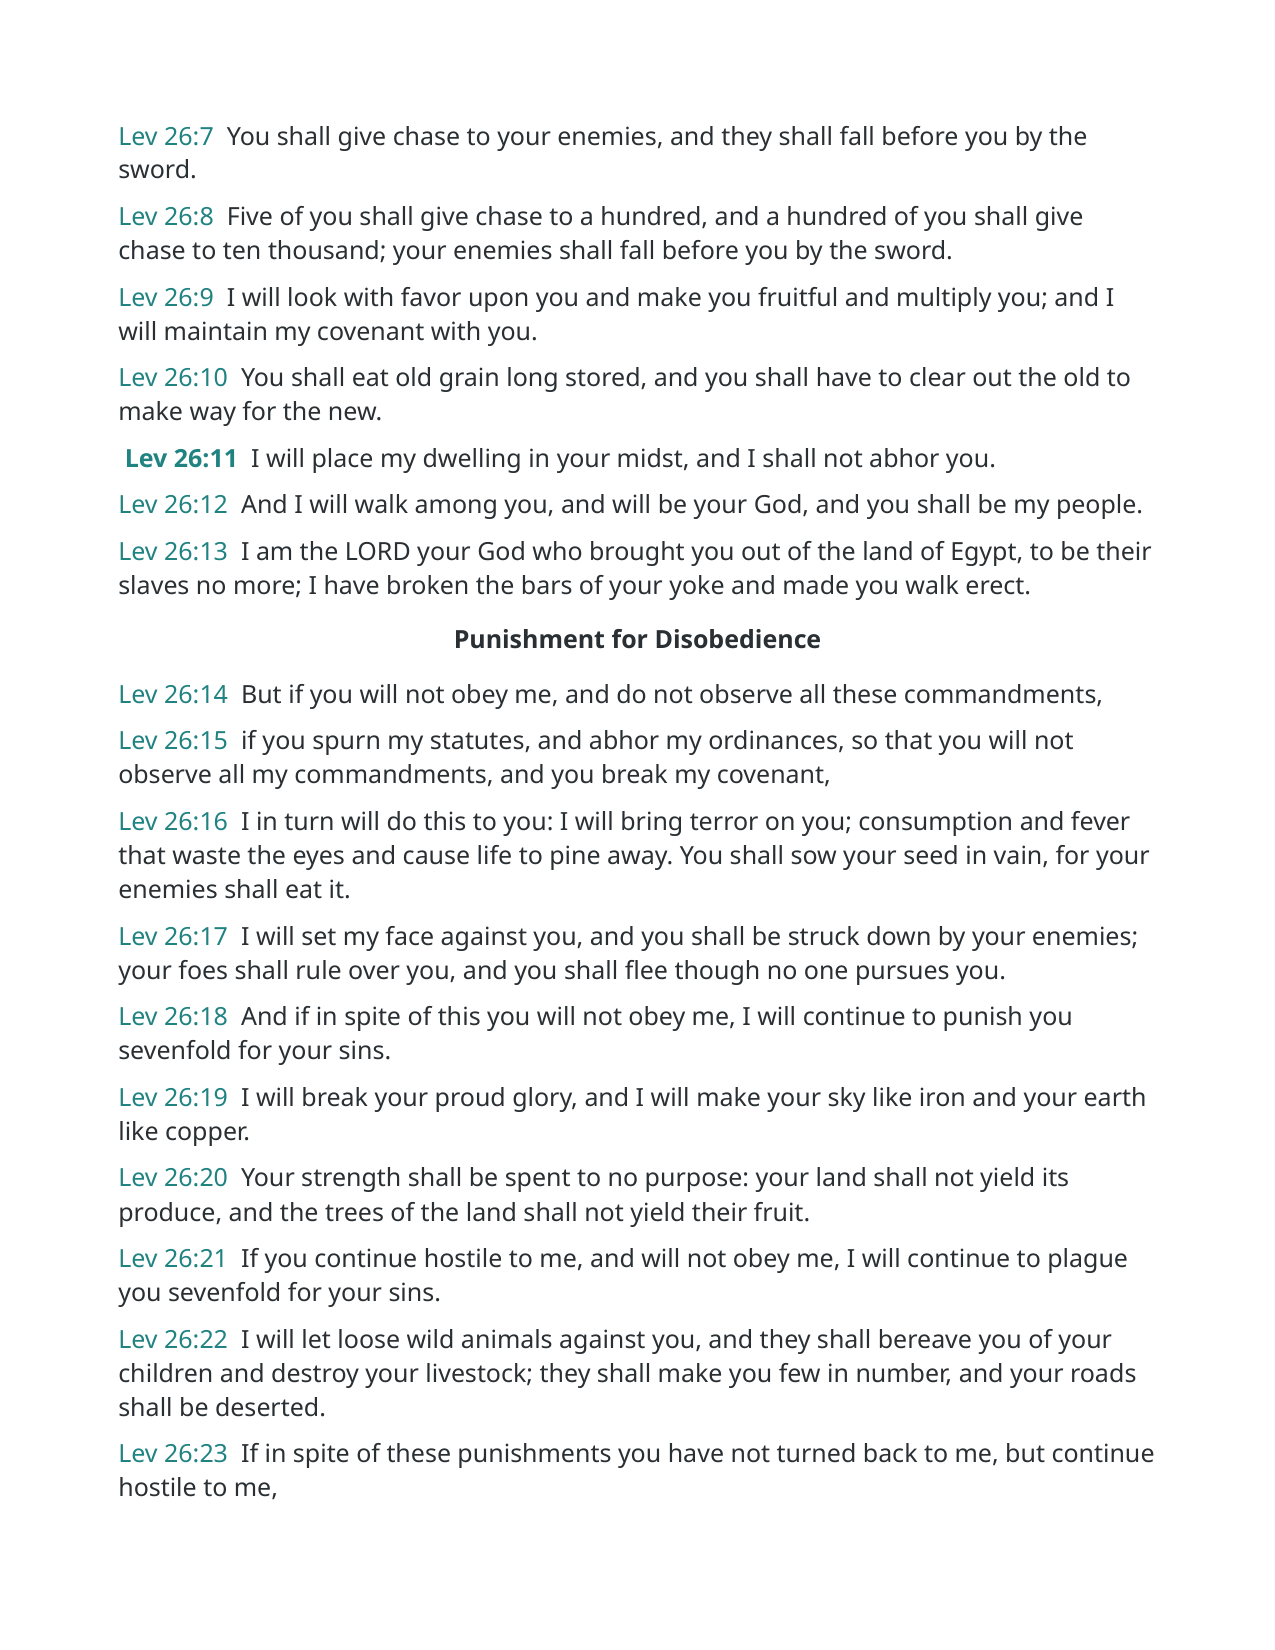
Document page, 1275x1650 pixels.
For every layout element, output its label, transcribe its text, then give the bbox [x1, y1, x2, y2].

text Lev 26:11 I will place my dwelling in your midst, and I shall not abhor you. [118, 441, 1157, 475]
text Lev 26:10 You shall eat old grain long stored, and you shall have to clear out the old to make way for the new. [118, 360, 1157, 428]
text Lev 26:23 If in spite of these punishments you have not turned back to me, but continue hostile to me, [118, 1436, 1157, 1504]
text Lev 26:22 I will let loose wild animals against you, and they shall bereave you of your children and destroy your livestock; they shall make you few in number, and your roads shall be deserted. [118, 1321, 1157, 1423]
text Lev 26:20 Your strength shall be spent to no purpose: your land shall not yield its produce, and the trees of the land shall not yield their fruit. [118, 1160, 1157, 1228]
text Lev 26:13 I am the LORD your God who brought you out of the land of Egypt, to be their slaves no more; I have broken the bars of your yoke and made you walk erect. [118, 534, 1157, 602]
text Lev 26:19 I will break your proud glory, and I will make your sky like iron and your earth like copper. [118, 1079, 1157, 1148]
text Lev 26:15 if you spurn my statutes, and abhor my ordinances, so that you will not observe all my commandments, and you break my covenant, [118, 723, 1157, 791]
text Lev 26:21 If you continue hostile to me, and will not obey me, I will continue to plague you sevenfold for your sins. [118, 1241, 1157, 1309]
text Lev 26:14 But if you will not obey me, and do not observe all these commandments, [118, 676, 1157, 710]
text Lev 26:9 I will look with favor upon you and make you fruitful and multiply you; and I will maintain my covenant with you. [118, 279, 1157, 347]
text Punishment for Disobedience [118, 622, 1157, 656]
text Lev 26:16 I in turn will do this to you: I will bring terror on you; consumption and fever that waste the eyes and cause life to pine away. You shall sow your seed in vain, for your enemies shall eat it. [118, 803, 1157, 906]
text Lev 26:17 I will set my face against you, and you shall be struck down by your enemies; your foes shall rule over you, and you shall flee though no one pursues you. [118, 918, 1157, 986]
text Lev 26:7 You shall give chase to your enemies, and they shall fall before you by the sword. [118, 118, 1157, 186]
text Lev 26:8 Five of you shall give chase to a hundred, and a hundred of you shall give chase to ten thousand; your enemies shall fall before you by the sword. [118, 199, 1157, 267]
text Lev 26:12 And I will walk among you, and will be your God, and you shall be my people. [118, 487, 1157, 521]
text Lev 26:18 And if in spite of this you will not obey me, I will continue to punish you sevenfold for your sins. [118, 999, 1157, 1067]
